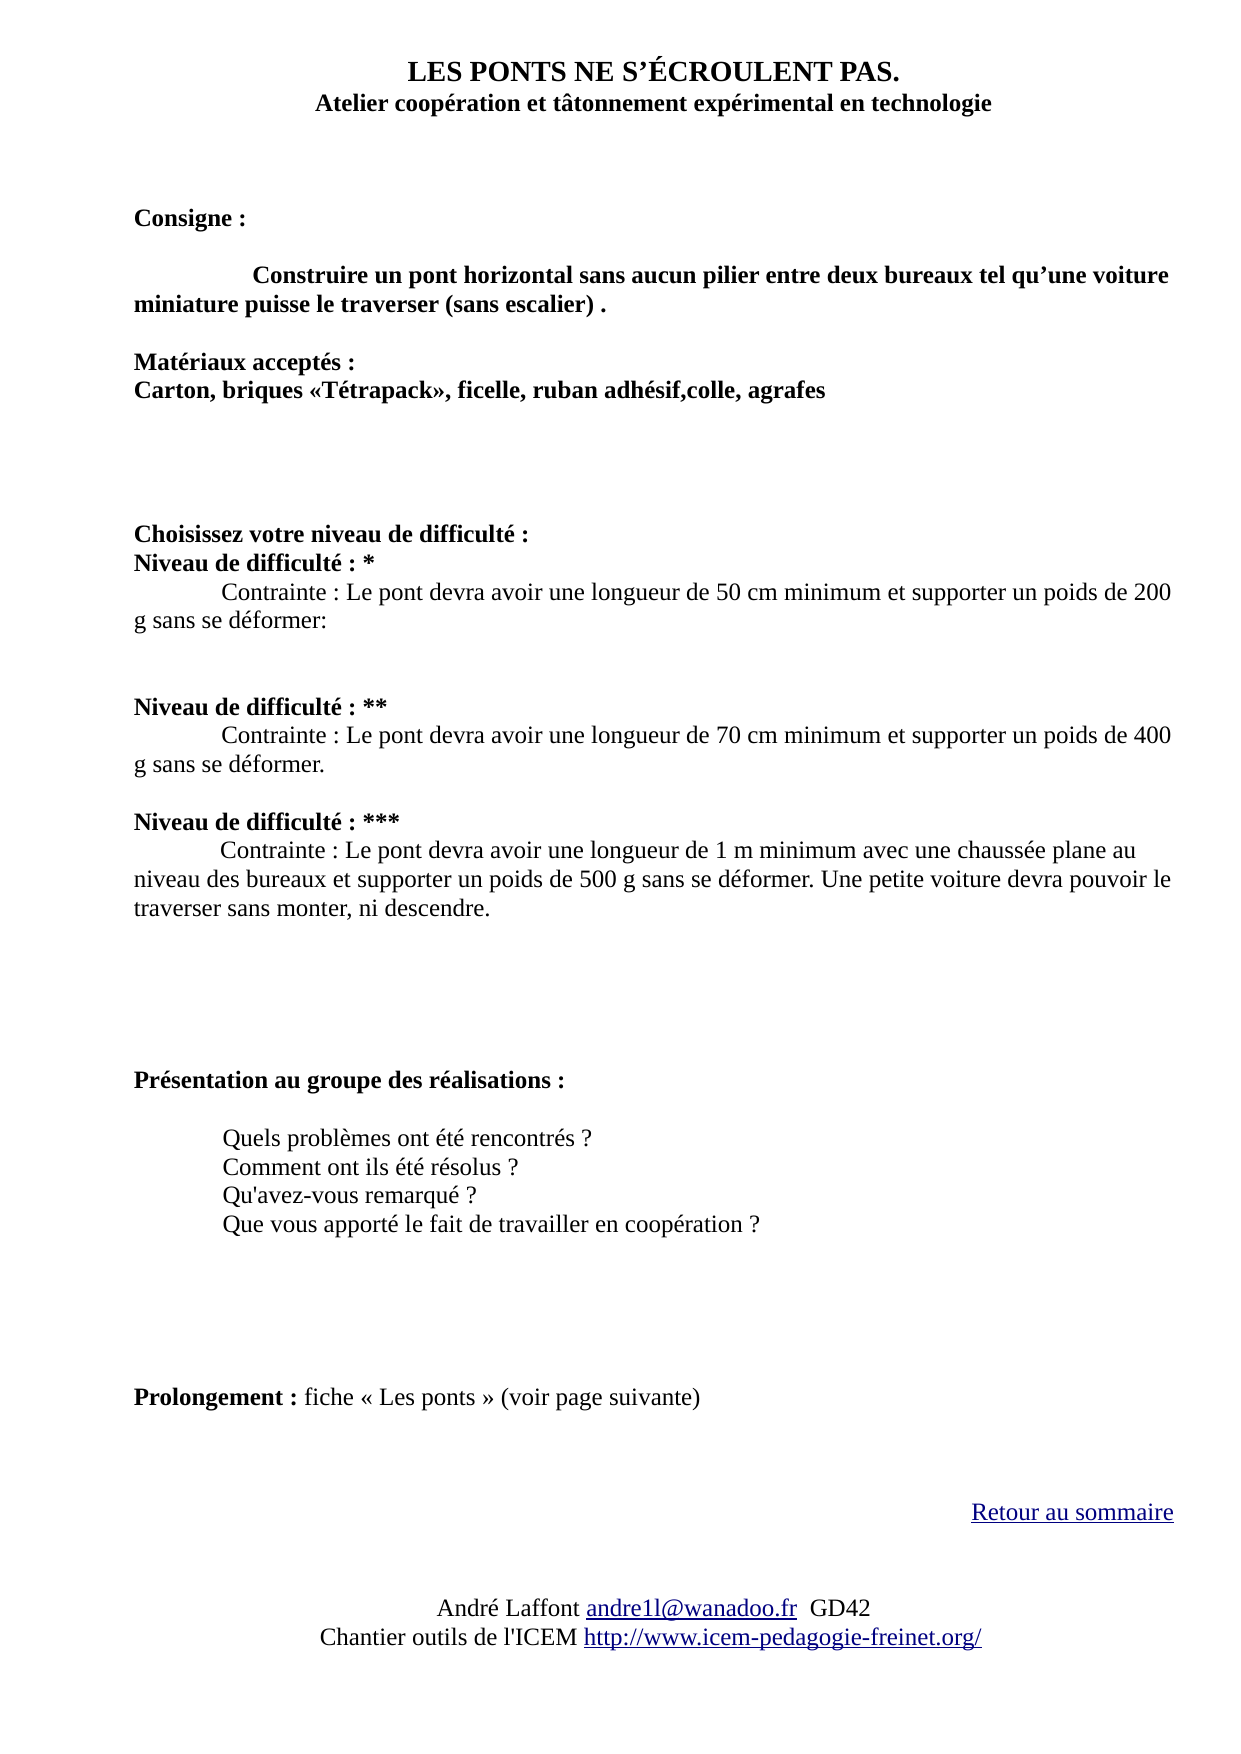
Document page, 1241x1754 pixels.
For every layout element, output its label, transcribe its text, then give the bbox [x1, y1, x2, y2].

text Choisissez votre niveau de difficulté : [133, 519, 1173, 548]
text Contrainte : Le pont devra avoir une longueur de 1 m minimum avec une chaussée plane au niveau des bureaux et supporter un poids de 500 g sans se déformer. Une petite voiture devra pouvoir le traverser sans monter, ni descendre. [133, 835, 1173, 922]
text Construire un pont horizontal sans aucun pilier entre deux bureaux tel qu’une voiture miniature puisse le traverser (sans escalier) . [133, 260, 1173, 318]
text Contrainte : Le pont devra avoir une longueur de 50 cm minimum et supporter un poids de 200 g sans se déformer: [133, 577, 1173, 634]
text Présentation au groupe des réalisations : [133, 1065, 1173, 1094]
text LES PONTS NE S’ÉCROULENT PAS. [133, 54, 1173, 88]
text Contrainte : Le pont devra avoir une longueur de 70 cm minimum et supporter un poids de 400 g sans se déformer. [133, 720, 1173, 778]
text Prolongement : fiche « Les ponts » (voir page suivante) [133, 1382, 1173, 1410]
text Consigne : [133, 203, 1173, 232]
text Retour au sommaire [133, 1497, 1173, 1525]
text Niveau de difficulté : * [133, 548, 1173, 577]
text Niveau de difficulté : ** [133, 692, 1173, 720]
text Quels problèmes ont été rencontrés ? [133, 1123, 1173, 1152]
text Matériaux acceptés : [133, 347, 1173, 375]
text Niveau de difficulté : *** [133, 807, 1173, 835]
text Comment ont ils été résolus ? [133, 1152, 1173, 1180]
text Que vous apporté le fait de travailler en coopération ? [133, 1209, 1173, 1238]
text Qu'avez-vous remarqué ? [133, 1180, 1173, 1209]
text Atelier coopération et tâtonnement expérimental en technologie [133, 88, 1173, 117]
text Carton, briques «Tétrapack», ficelle, ruban adhésif,colle, agrafes [133, 375, 1173, 404]
